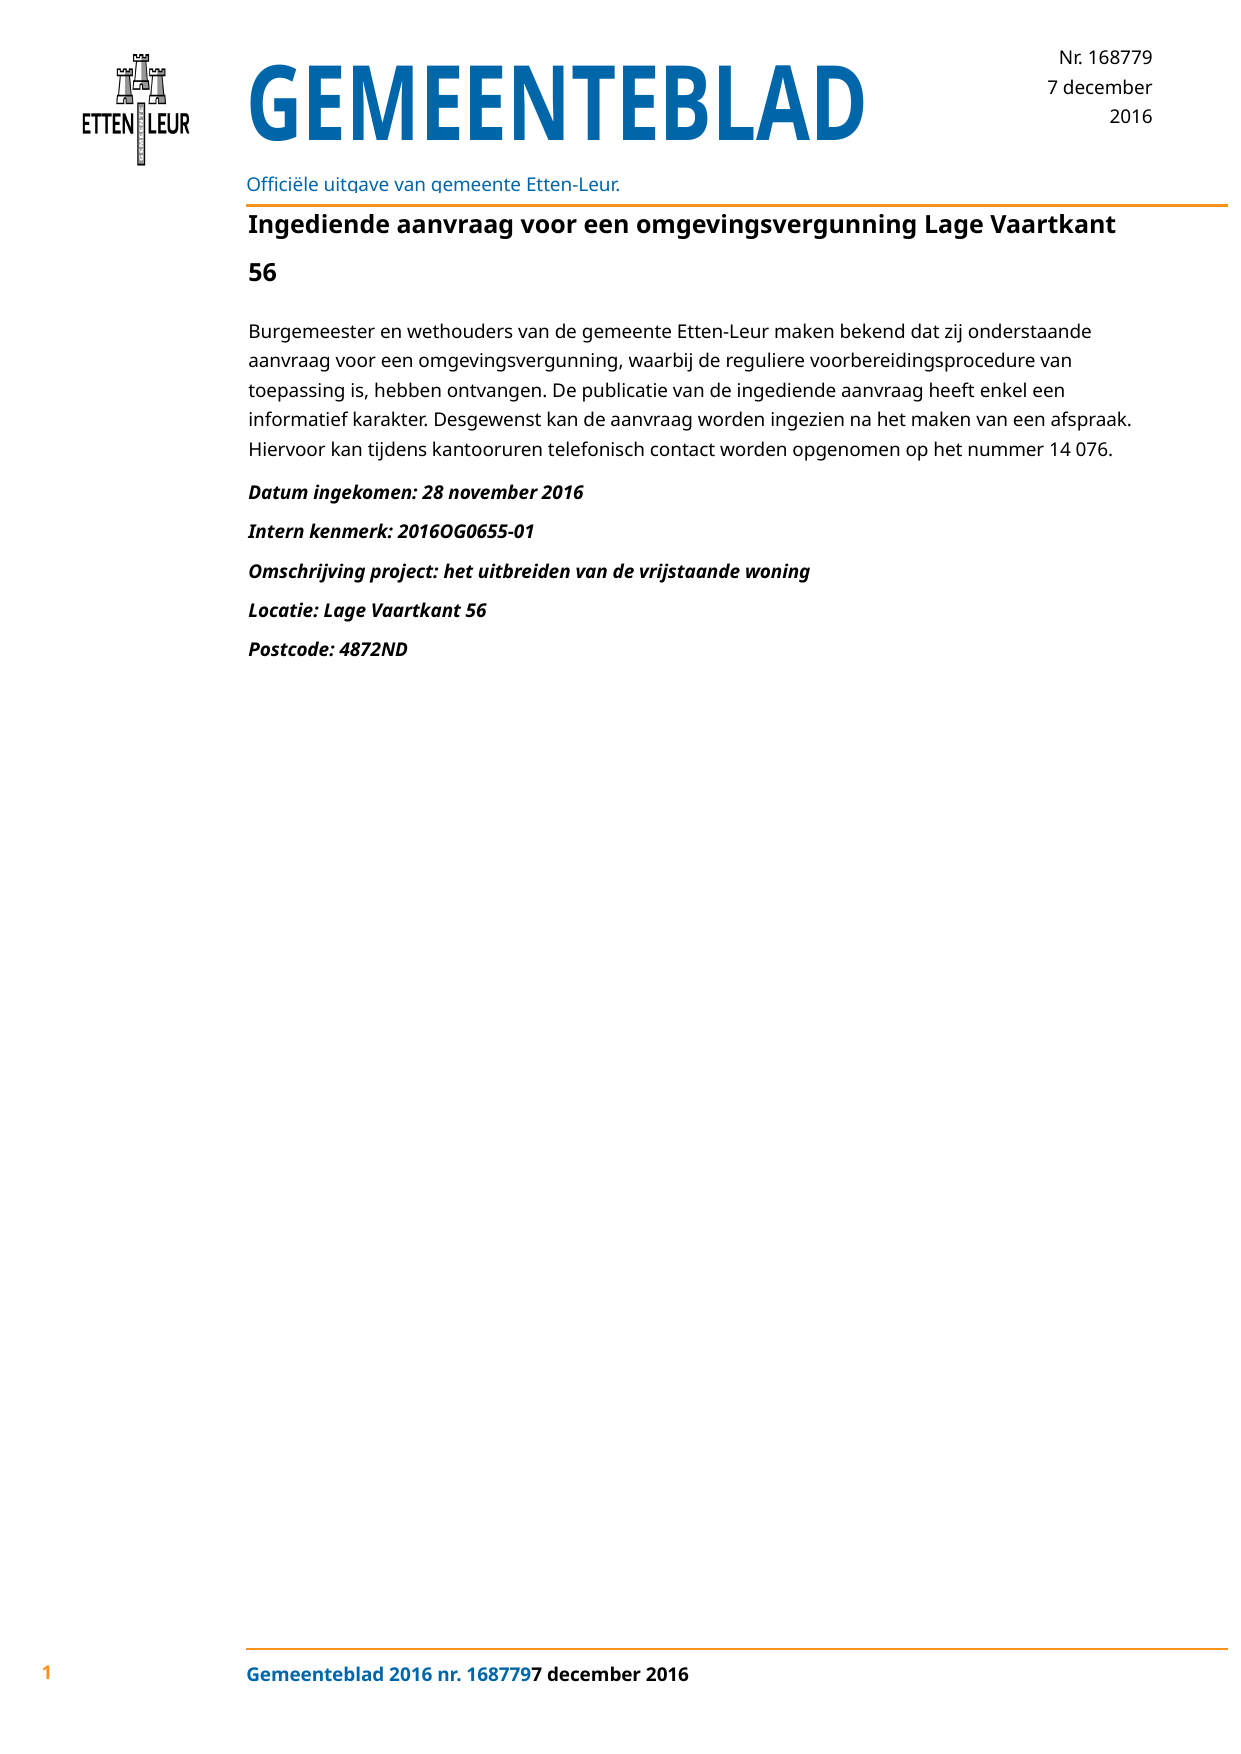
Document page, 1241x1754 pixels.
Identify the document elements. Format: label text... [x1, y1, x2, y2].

picture [41, 47, 231, 172]
text Postcode: 4872ND [248, 636, 1152, 662]
text Ingediende aanvraag voor een omgevingsvergunning Lage Vaartkant 56 [248, 207, 1152, 288]
text Omschrijving project: het uitbreiden van de vrijstaande woning [248, 558, 1152, 584]
text Datum ingekomen: 28 november 2016 [248, 479, 1152, 505]
text Intern kenmerk: 2016OG0655-01 [248, 519, 1152, 544]
text Locatie: Lage Vaartkant 56 [248, 597, 1152, 623]
text Burgemeester en wethouders van de gemeente Etten-Leur maken bekend dat zij onderstaande aanvraag voor een omgevingsvergunning, waarbij de reguliere voorbereidingsprocedure van toepassing is, hebben ontvangen. De publicatie van de ingediende aanvraag heeft enkel een informatief karakter. Desgewenst kan de aanvraag worden ingezien na het maken van een afspraak. Hiervoor kan tijdens kantooruren telefonisch contact worden opgenomen op het nummer 14 076. [248, 318, 1152, 462]
